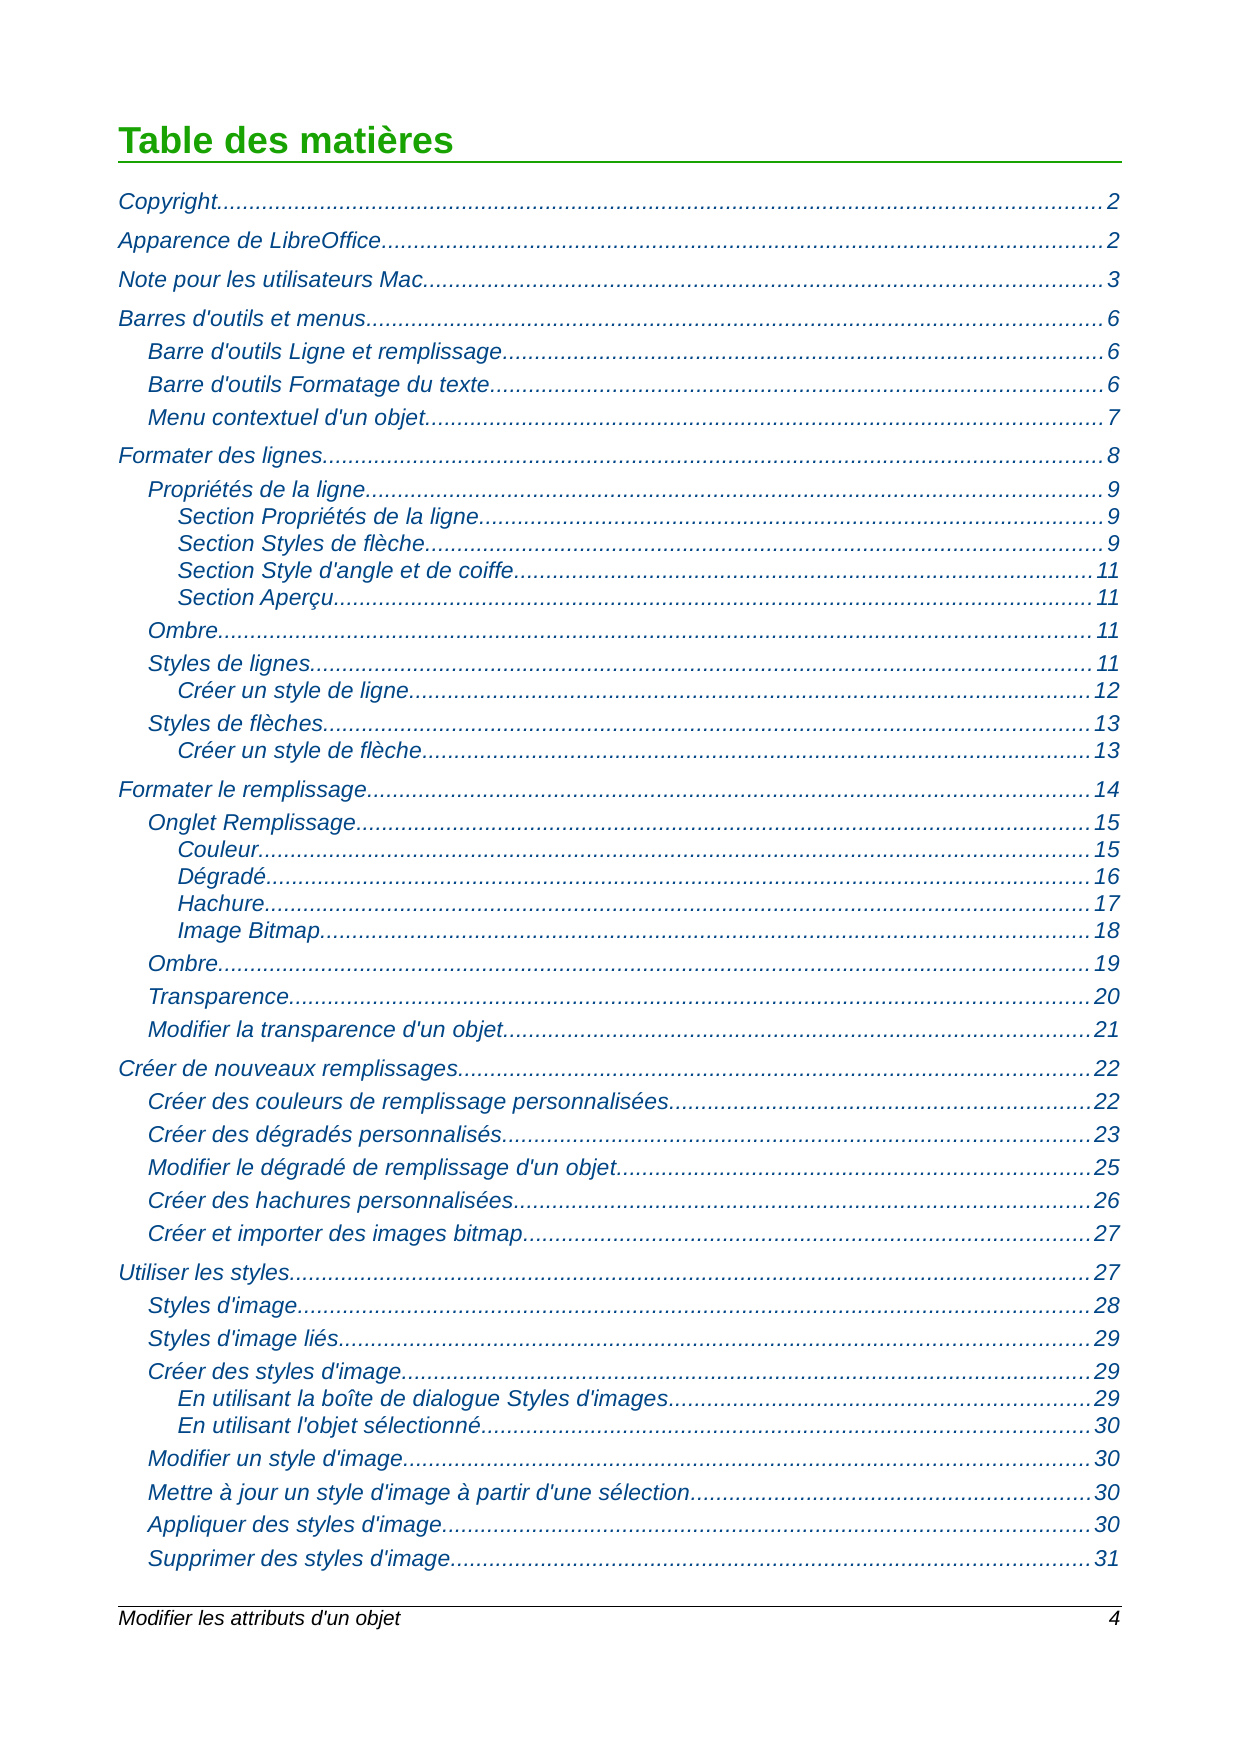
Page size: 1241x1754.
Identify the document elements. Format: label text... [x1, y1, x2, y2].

text Onglet Remplissage 15 [148, 808, 1122, 835]
text Créer et importer des images bitmap 27 [148, 1220, 1122, 1247]
text Ombre 19 [148, 950, 1122, 977]
text Barre d'outils Formatage du texte 6 [148, 370, 1122, 397]
text Supprimer des styles d'image 31 [148, 1544, 1122, 1571]
text Section Aperçu 11 [177, 583, 1122, 610]
text Section Styles de flèche 9 [177, 529, 1122, 556]
text Modifier la transparence d'un objet 21 [148, 1016, 1122, 1043]
text Créer des couleurs de remplissage personnalisées 22 [148, 1088, 1122, 1115]
text Styles de lignes 11 [148, 649, 1122, 676]
text Apparence de LibreOffice 2 [118, 226, 1122, 253]
text Barres d'outils et menus 6 [118, 304, 1122, 331]
text Créer un style de flèche 13 [177, 736, 1122, 763]
text Modifier un style d'image 30 [148, 1445, 1122, 1472]
text Créer des styles d'image 29 [148, 1358, 1122, 1385]
text Propriétés de la ligne 9 [148, 475, 1122, 502]
text Créer des dégradés personnalisés 23 [148, 1121, 1122, 1148]
text Note pour les utilisateurs Mac 3 [118, 265, 1122, 292]
text Barre d'outils Ligne et remplissage 6 [148, 337, 1122, 364]
text Styles d'image liés 29 [148, 1324, 1122, 1352]
text En utilisant la boîte de dialogue Styles d'images 29 [177, 1385, 1122, 1412]
text Styles de flèches 13 [148, 709, 1122, 736]
text Section Style d'angle et de coiffe 11 [177, 556, 1122, 583]
text Table des matières [118, 118, 1122, 161]
text Créer de nouveaux remplissages 22 [118, 1054, 1122, 1082]
text Styles d'image 28 [148, 1292, 1122, 1319]
text Transparence 20 [148, 983, 1122, 1010]
text En utilisant l'objet sélectionné 30 [177, 1412, 1122, 1439]
text Créer des hachures personnalisées 26 [148, 1187, 1122, 1214]
text Image Bitmap 18 [177, 917, 1122, 944]
text Hachure 17 [177, 889, 1122, 917]
text Dégradé 16 [177, 862, 1122, 889]
text Appliquer des styles d'image 30 [148, 1511, 1122, 1538]
text Formater le remplissage 14 [118, 775, 1122, 802]
text Ombre 11 [148, 616, 1122, 643]
text Section Propriétés de la ligne 9 [177, 502, 1122, 529]
text Formater des lignes 8 [118, 442, 1122, 469]
text Copyright 2 [118, 187, 1122, 214]
text Modifier le dégradé de remplissage d'un objet 25 [148, 1154, 1122, 1181]
text Utiliser les styles 27 [118, 1258, 1122, 1286]
text Créer un style de ligne 12 [177, 676, 1122, 703]
text Couleur 15 [177, 835, 1122, 862]
text Mettre à jour un style d'image à partir d'une sélection 30 [148, 1478, 1122, 1505]
text Menu contextuel d'un objet 7 [148, 403, 1122, 430]
